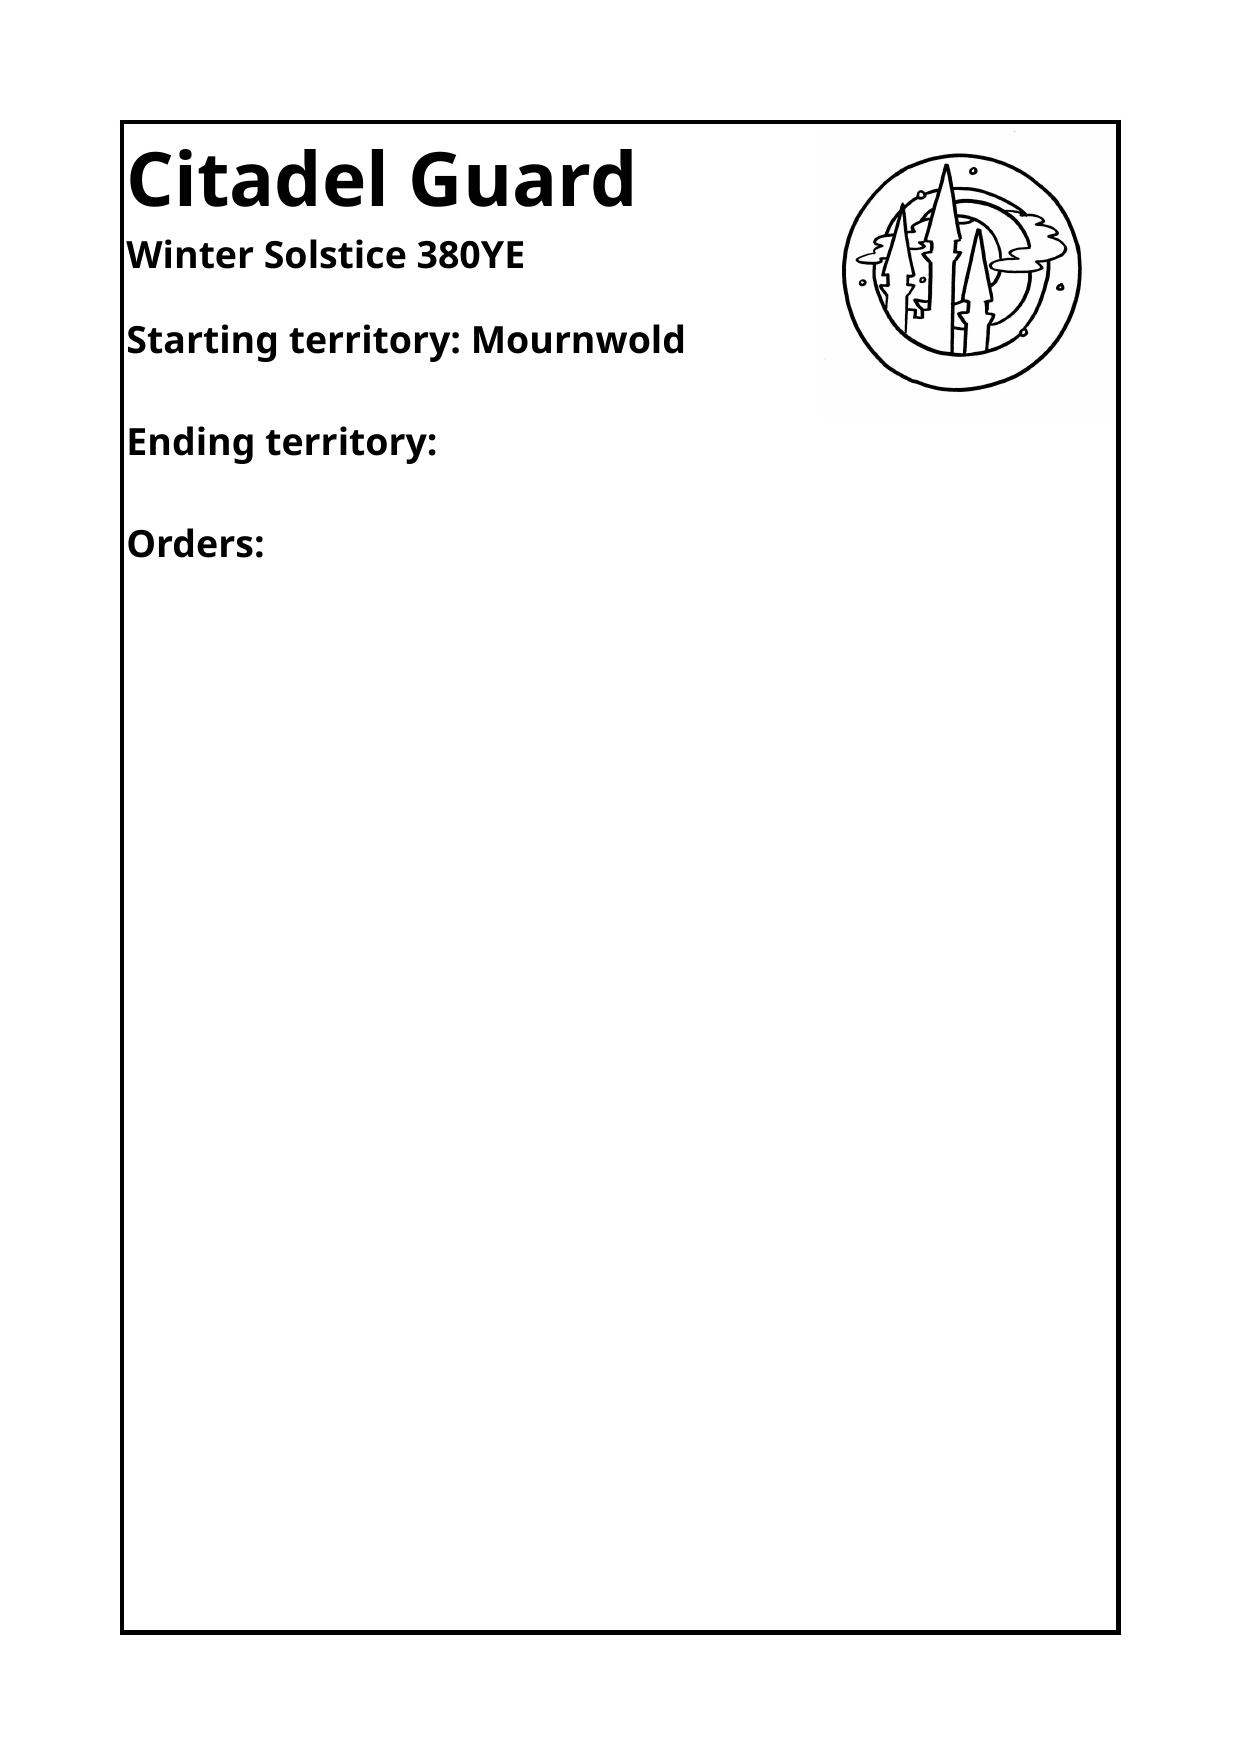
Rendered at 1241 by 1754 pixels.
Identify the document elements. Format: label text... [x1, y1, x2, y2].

picture [817, 128, 1113, 420]
text Ending territory: [126, 416, 1114, 467]
text Orders: [126, 518, 1114, 569]
text Starting territory: Mournwold [126, 313, 817, 364]
subtitle Citadel Guard [126, 126, 1114, 228]
text Winter Solstice 380YE [126, 228, 817, 279]
